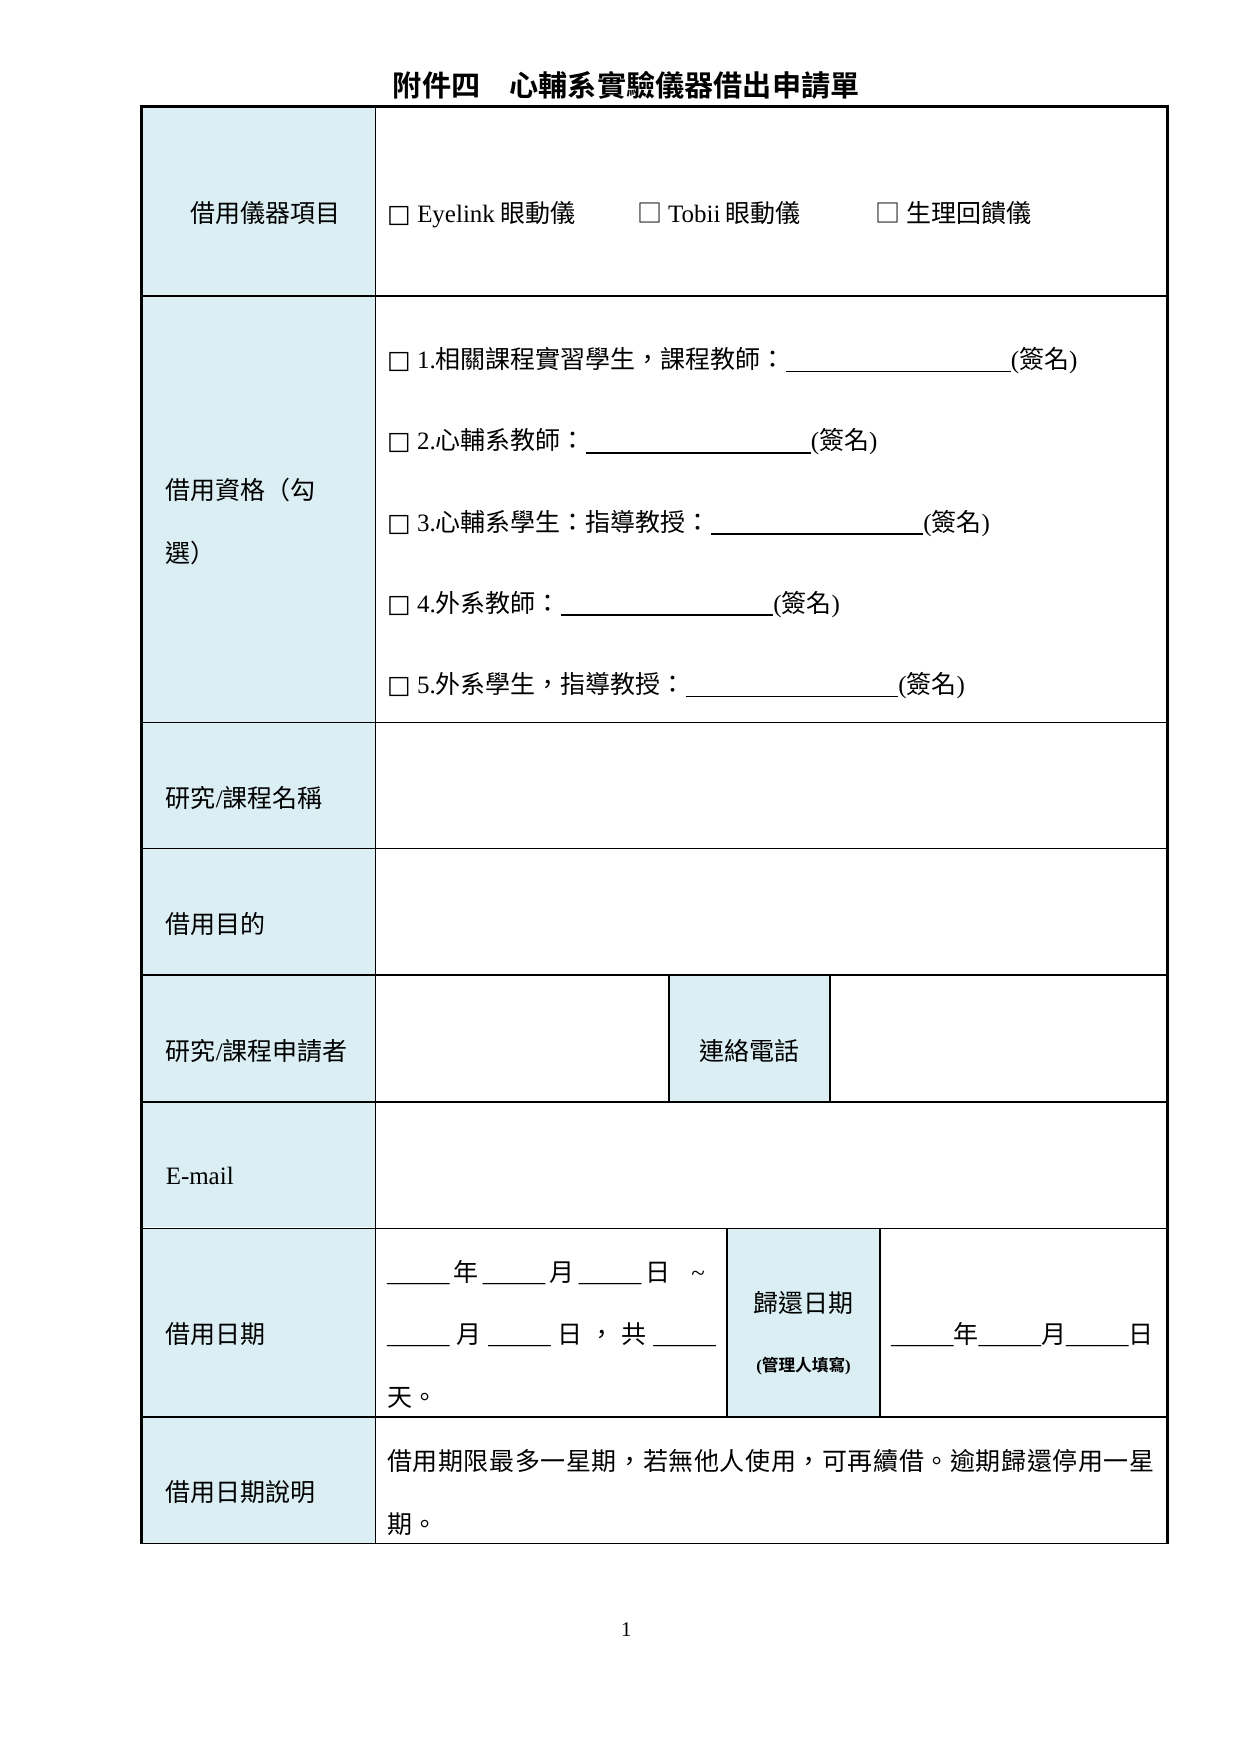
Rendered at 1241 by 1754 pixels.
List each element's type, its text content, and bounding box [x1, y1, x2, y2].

table_cell _____年_____月_____日 ~ _____月_____日，共_____天。 [376, 1229, 726, 1416]
table_cell 借用日期說明 [143, 1418, 375, 1543]
table_cell □ 1.相關課程實習學生，課程教師： (簽名) □ 2.心輔系教師： (簽名) □ 3.心輔系學生：指導教授： (簽名) □ 4.外系教師： (簽名) □ 5.外系學生，指導教授： (簽名) [376, 297, 1166, 722]
table_cell 歸還日期 (管理人填寫) [728, 1229, 879, 1416]
table_cell [376, 976, 668, 1101]
table_cell 借用目的 [143, 849, 375, 974]
table_cell [831, 976, 1166, 1101]
table_cell E-mail [143, 1103, 375, 1227]
table_cell 研究/課程名稱 [143, 723, 375, 848]
table_cell [376, 723, 1166, 848]
table_cell 研究/課程申請者 [143, 976, 375, 1101]
table_cell 借用期限最多一星期，若無他人使用，可再續借。逾期歸還停用一星期。 [376, 1418, 1166, 1543]
table_header 借用儀器項目 [143, 108, 375, 295]
table_cell 借用日期 [143, 1229, 375, 1416]
table_cell [376, 1103, 1166, 1227]
table_cell _____年_____月_____日 [881, 1229, 1166, 1416]
table_cell 借用資格（勾選） [143, 297, 375, 722]
table_header □ Eyelink眼動儀 □ Tobii眼動儀 □ 生理回饋儀 [376, 108, 1166, 295]
table_cell [376, 849, 1166, 974]
text 附件四 心輔系實驗儀器借出申請單 [142, 42, 1110, 104]
table_cell 連絡電話 [670, 976, 829, 1101]
